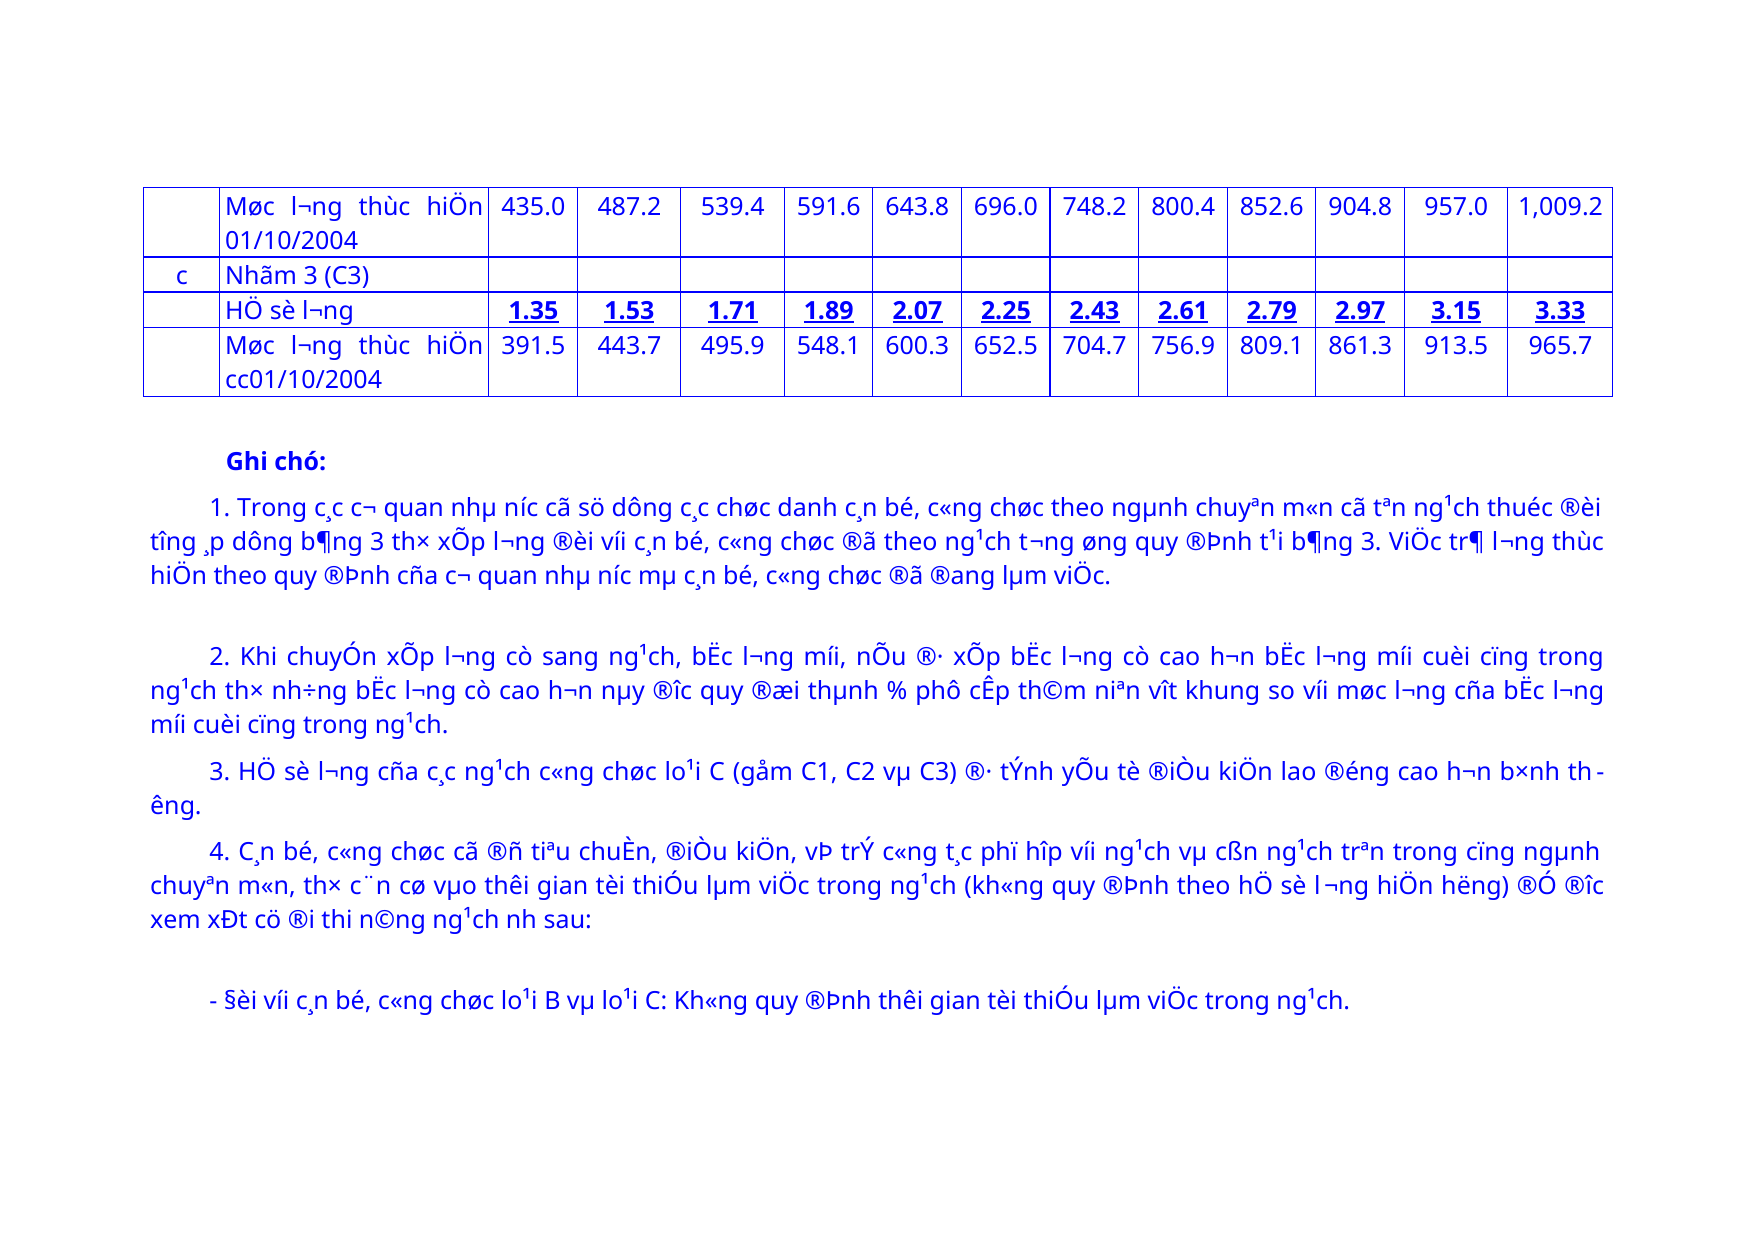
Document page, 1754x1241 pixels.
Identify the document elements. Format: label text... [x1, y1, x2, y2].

table_cell 756.9 [1139, 328, 1227, 396]
text 1. Trong c¸c c¬ quan nhµ n­íc cã sö dông c¸c chøc danh c¸n bé, c«ng chøc theo ngµnh chuyªn m«n cã tªn ng¹ch thuéc ®èi t­îng ¸p dông b¶ng 3 th× xÕp l­¬ng ®èi víi c¸n bé, c«ng chøc ®ã theo ng¹ch t­¬ng øng quy ®Þnh t¹i b¶ng 3. ViÖc tr¶ l­¬ng thùc hiÖn theo quy ®Þnh cña c¬ quan nhµ n­íc mµ c¸n bé, c«ng chøc ®ã ®ang lµm viÖc. [150, 490, 1604, 626]
table_cell Nhãm 3 (C3) [220, 258, 488, 291]
table_cell 1.35 [489, 293, 577, 327]
table_cell 3.33 [1508, 293, 1612, 327]
table_cell 2.79 [1228, 293, 1315, 327]
table_cell HÖ sè l­¬ng [220, 293, 488, 327]
text 4. C¸n bé, c«ng chøc cã ®ñ tiªu chuÈn, ®iÒu kiÖn, vÞ trÝ c«ng t¸c phï hîp víi ng¹ch vµ cßn ng¹ch trªn trong cïng ngµnh chuyªn m«n, th× c¨n cø vµo thêi gian tèi thiÓu lµm viÖc trong ng¹ch (kh«ng quy ®Þnh theo hÖ sè l­¬ng hiÖn h­ëng) ®Ó ®­îc xem xÐt cö ®i thi n©ng ng¹ch nh­ sau: [150, 834, 1604, 970]
text 2. Khi chuyÓn xÕp l­¬ng cò sang ng¹ch, bËc l­¬ng míi, nÕu ®· xÕp bËc l­¬ng cò cao h¬n bËc l­¬ng míi cuèi cïng trong ng¹ch th× nh÷ng bËc l­¬ng cò cao h¬n nµy ®­îc quy ®æi thµnh % phô cÊp th©m niªn v­ît khung so víi møc l­¬ng cña bËc l­¬ng míi cuèi cïng trong ng¹ch. [150, 639, 1604, 741]
table_cell [578, 258, 680, 291]
table_cell Møc l­¬ng thùc hiÖn 01/10/2004 [220, 188, 488, 256]
text Ghi chó: [150, 443, 1604, 477]
table_cell 495.9 [681, 328, 784, 396]
table_cell 800.4 [1139, 188, 1227, 256]
table_cell 1,009.2 [1508, 188, 1612, 256]
table_cell [144, 293, 219, 327]
table_cell [873, 258, 961, 291]
table_cell 2.07 [873, 293, 961, 327]
table_cell [1405, 258, 1507, 291]
table_cell 696.0 [962, 188, 1049, 256]
table_cell [681, 258, 784, 291]
table_cell 2.61 [1139, 293, 1227, 327]
table_cell [1316, 258, 1404, 291]
table_cell 2.25 [962, 293, 1049, 327]
text - §èi víi c¸n bé, c«ng chøc lo¹i B vµ lo¹i C: Kh«ng quy ®Þnh thêi gian tèi thiÓu lµm viÖc trong ng¹ch. [150, 983, 1604, 1051]
table_cell 1.71 [681, 293, 784, 327]
table_cell [144, 188, 219, 256]
table_cell 852.6 [1228, 188, 1315, 256]
table_cell [144, 328, 219, 396]
table_cell 548.1 [785, 328, 872, 396]
table_cell 957.0 [1405, 188, 1507, 256]
table_cell 748.2 [1051, 188, 1138, 256]
table_cell 391.5 [489, 328, 577, 396]
table_cell 2.43 [1051, 293, 1138, 327]
table_cell 435.0 [489, 188, 577, 256]
table_cell 3.15 [1405, 293, 1507, 327]
table_cell 1.89 [785, 293, 872, 327]
table_cell 1.53 [578, 293, 680, 327]
table_cell 861.3 [1316, 328, 1404, 396]
table_cell 539.4 [681, 188, 784, 256]
table_cell [489, 258, 577, 291]
table_cell [962, 258, 1049, 291]
table_cell 652.5 [962, 328, 1049, 396]
table_cell [1139, 258, 1227, 291]
table_cell 2.97 [1316, 293, 1404, 327]
table_cell [1051, 258, 1138, 291]
table_cell 965.7 [1508, 328, 1612, 396]
table_cell [1508, 258, 1612, 291]
table_cell 809.1 [1228, 328, 1315, 396]
table_cell 487.2 [578, 188, 680, 256]
table_cell 904.8 [1316, 188, 1404, 256]
table_cell [785, 258, 872, 291]
table_cell 443.7 [578, 328, 680, 396]
table_cell 913.5 [1405, 328, 1507, 396]
table_cell c [144, 258, 219, 291]
table_cell [1228, 258, 1315, 291]
table_cell 600.3 [873, 328, 961, 396]
text 3. HÖ sè l­¬ng cña c¸c ng¹ch c«ng chøc lo¹i C (gåm C1, C2 vµ C3) ®· tÝnh yÕu tè ®iÒu kiÖn lao ®éng cao h¬n b×nh th­êng. [150, 753, 1604, 821]
table_cell 591.6 [785, 188, 872, 256]
table_cell 643.8 [873, 188, 961, 256]
table_cell 704.7 [1051, 328, 1138, 396]
table_cell Møc l­¬ng thùc hiÖn cc01/10/2004 [220, 328, 488, 396]
